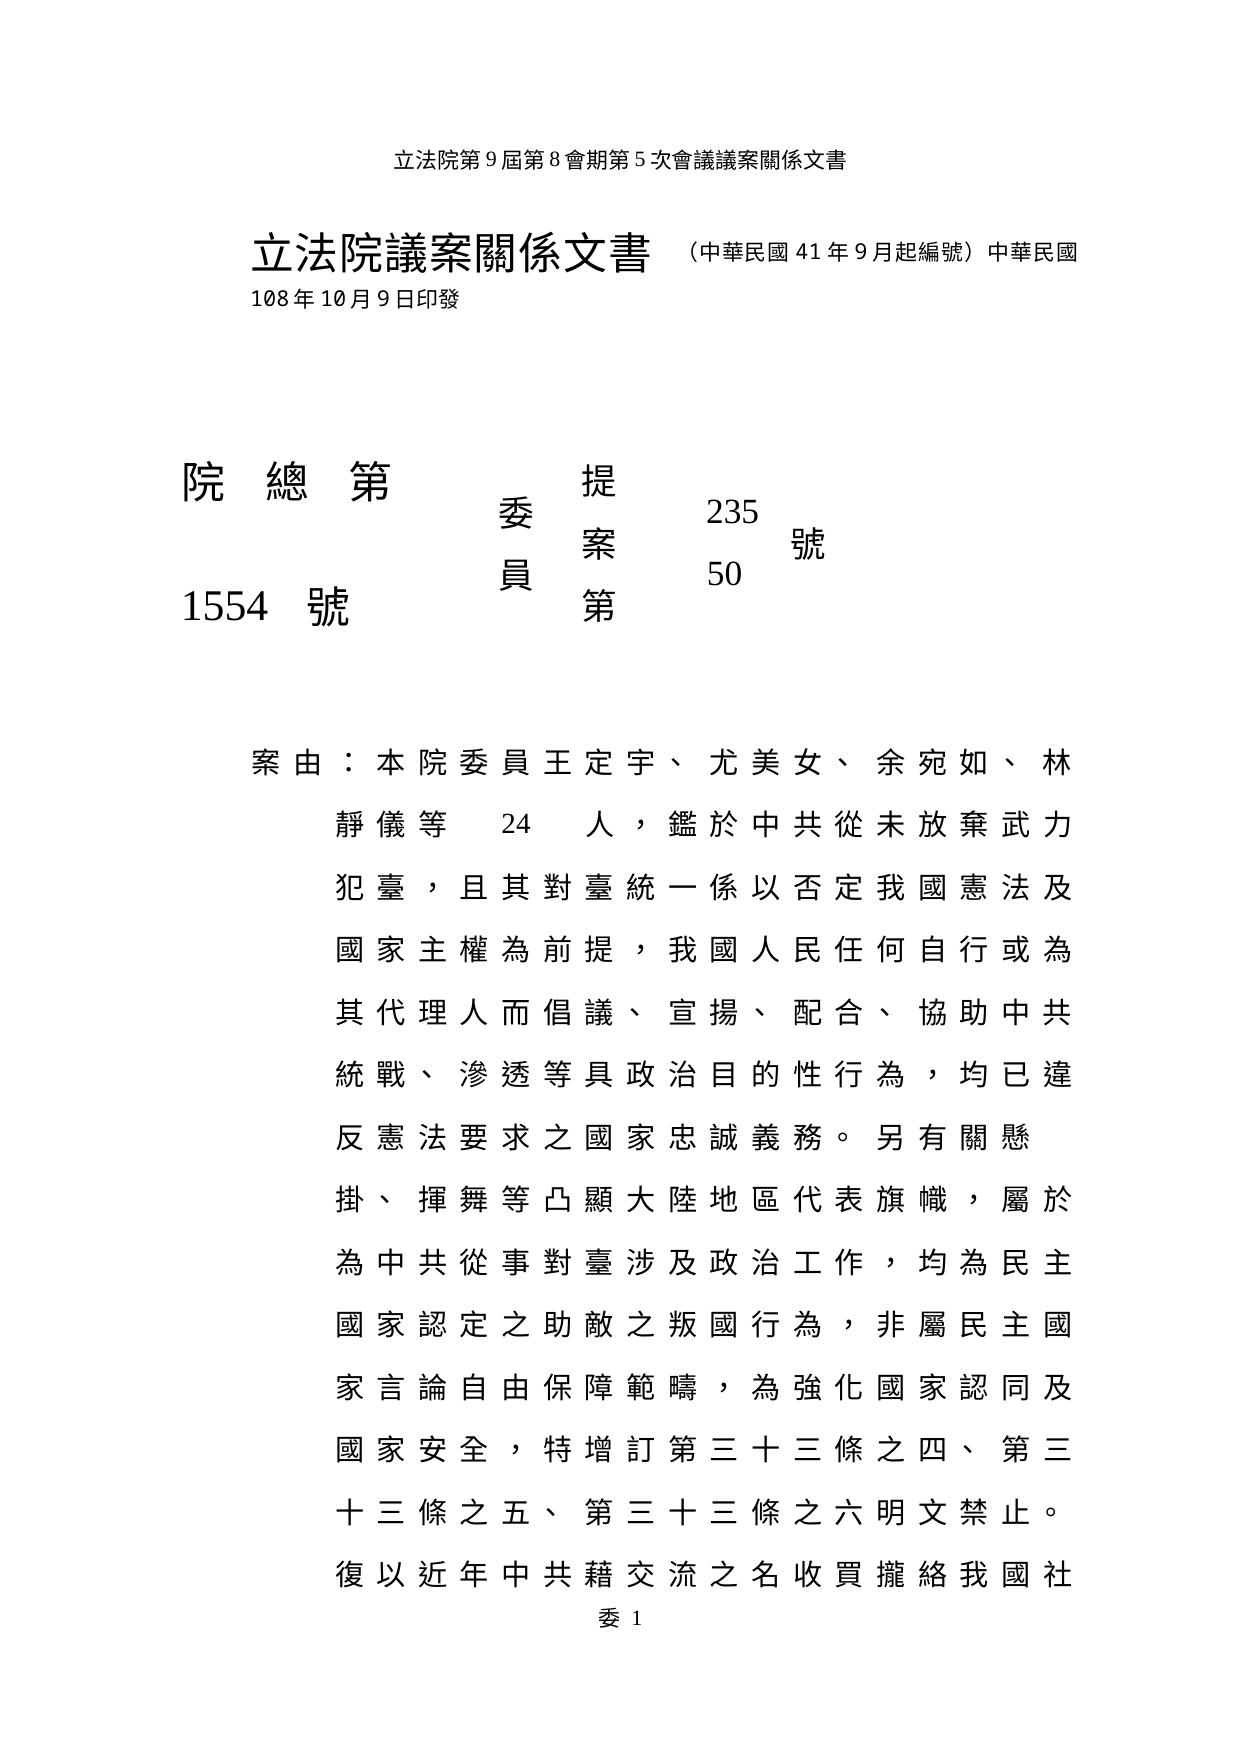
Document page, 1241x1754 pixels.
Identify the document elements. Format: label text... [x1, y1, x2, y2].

table_header 23550 [661, 406, 773, 656]
table_header [810, 406, 815, 534]
table_header 提案第 [556, 406, 661, 656]
text 立法院議案關係文書 （中華民國41年9月起編號）中華民國108年10月9日印發 [250, 219, 1078, 314]
table_header 院總第1554號 [162, 406, 441, 656]
table_header [810, 542, 815, 656]
table_header [815, 406, 829, 656]
table_header 號 [773, 406, 810, 656]
text 案由：本院委員王定宇、尤美女、余宛如、林靜儀等24人，鑑於中共從未放棄武力犯臺，且其對臺統一係以否定我國憲法及國家主權為前提，我國人民任何自行或為其代理人而倡議、宣揚、配合、協助中共統戰、滲透等具政治目的性行為，均已違反憲法要求之國家忠誠義務。另有關懸掛、揮舞等凸顯大陸地區代表旗幟，屬於為中共從事對臺涉及政治工作，均為民主國家認定之助敵之叛國行為，非屬民主國家言論自由保障範疇，為強化國家認同及國家安全，特增訂第三十三條之四、第三十三條之五、第三十三條之六明文禁止。復以近年中共藉交流之名收買攏絡我國社 [217, 719, 1078, 1594]
table_header 委員 [441, 406, 556, 656]
